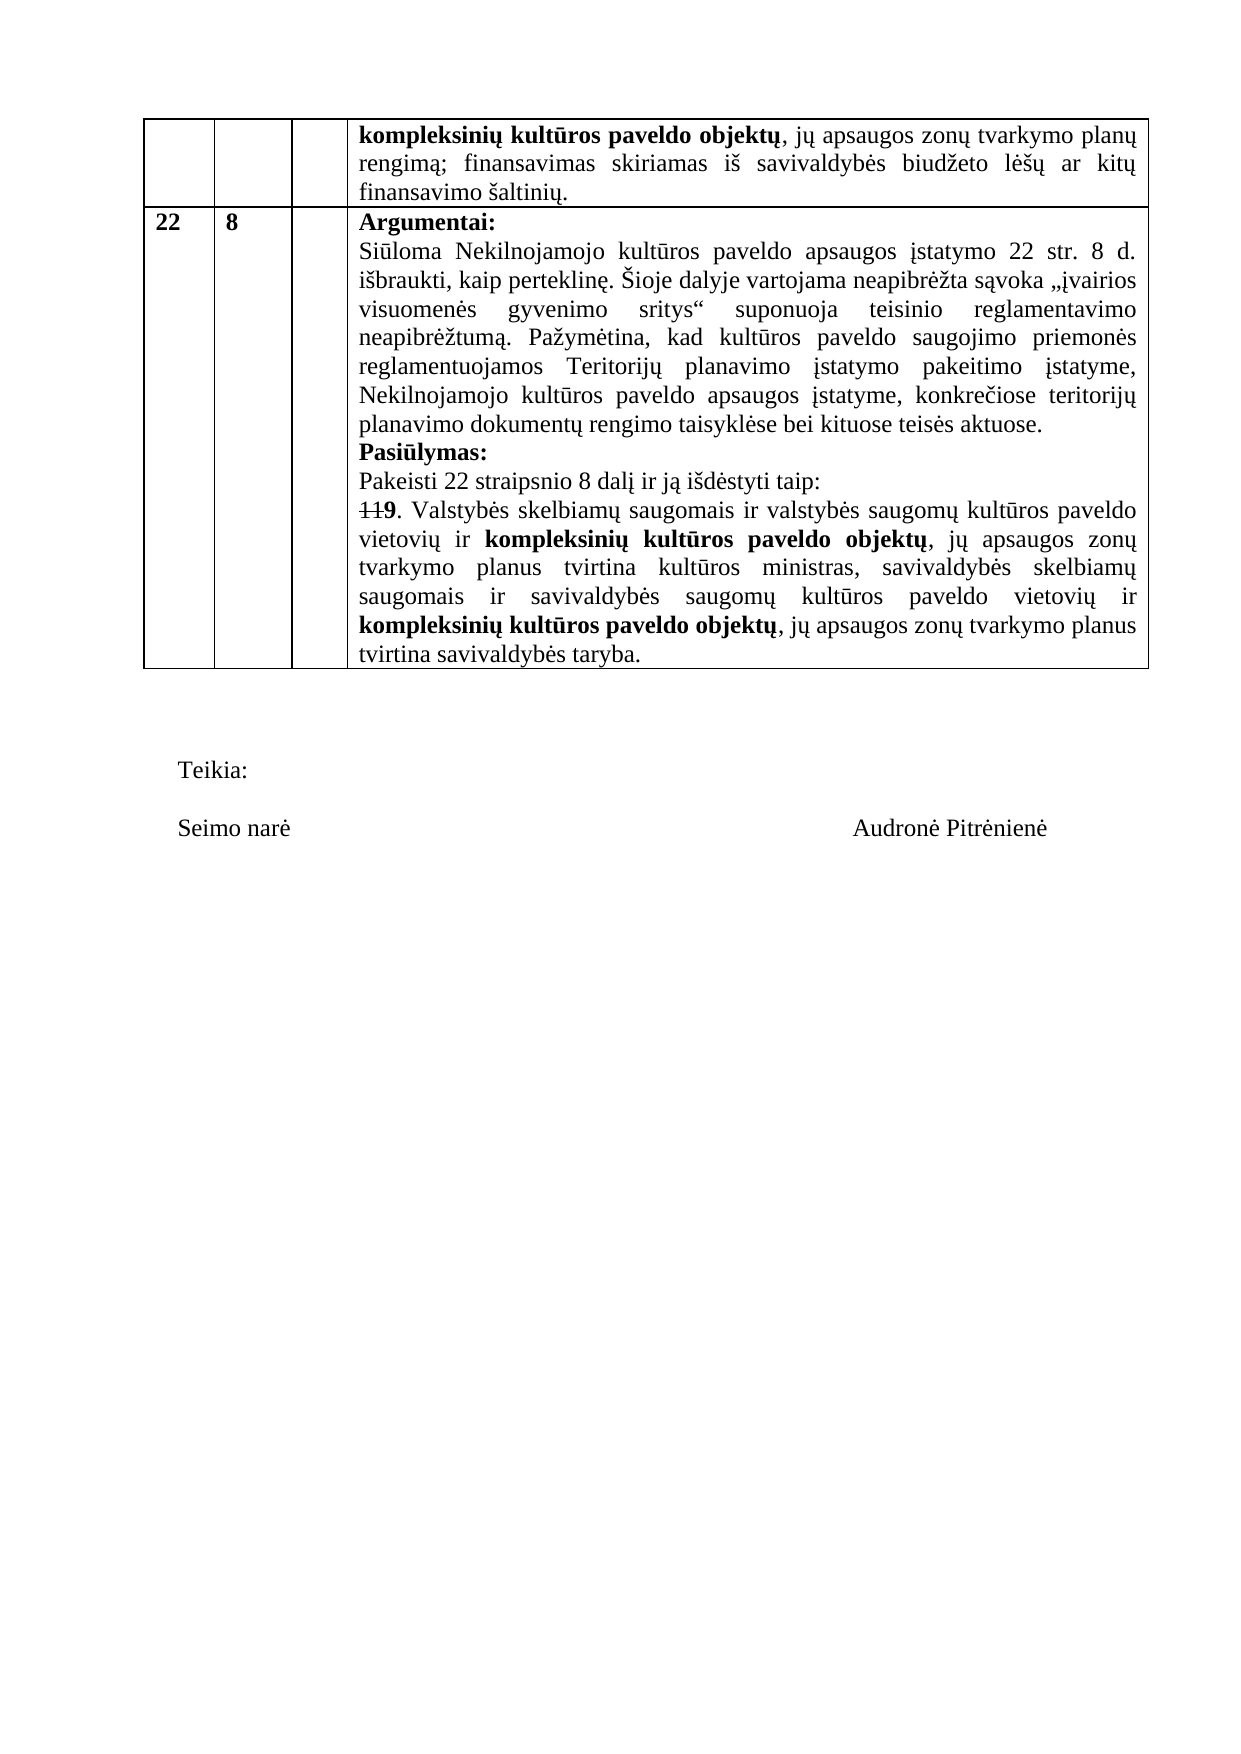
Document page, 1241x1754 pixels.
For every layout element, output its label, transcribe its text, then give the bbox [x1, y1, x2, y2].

text Teikia: [177, 755, 1181, 784]
table_cell [145, 120, 214, 206]
table_cell [293, 208, 347, 667]
table_cell [215, 120, 291, 206]
table_cell 8 [215, 208, 291, 667]
table_cell Argumentai: Siūloma Nekilnojamojo kultūros paveldo apsaugos įstatymo 22 str. 8 d. išbraukti, kaip perteklinę. Šioje dalyje vartojama neapibrėžta sąvoka „įvairios visuomenės gyvenimo sritys“ suponuoja teisinio reglamentavimo neapibrėžtumą. Pažymėtina, kad kultūros paveldo saugojimo priemonės reglamentuojamos Teritorijų planavimo įstatymo pakeitimo įstatyme, Nekilnojamojo kultūros paveldo apsaugos įstatyme, konkrečiose teritorijų planavimo dokumentų rengimo taisyklėse bei kituose teisės aktuose. Pasiūlymas: Pakeisti 22 straipsnio 8 dalį ir ją išdėstyti taip: 119. Valstybės skelbiamų saugomais ir valstybės saugomų kultūros paveldo vietovių ir kompleksinių kultūros paveldo objektų, jų apsaugos zonų tvarkymo planus tvirtina kultūros ministras, savivaldybės skelbiamų saugomais ir savivaldybės saugomų kultūros paveldo vietovių ir kompleksinių kultūros paveldo objektų, jų apsaugos zonų tvarkymo planus tvirtina savivaldybės taryba. [348, 208, 1148, 667]
text Seimo narė Audronė Pitrėnienė [177, 813, 1181, 842]
table_cell 22 [145, 208, 214, 667]
table_cell kompleksinių kultūros paveldo objektų, jų apsaugos zonų tvarkymo planų rengimą; finansavimas skiriamas iš savivaldybės biudžeto lėšų ar kitų finansavimo šaltinių. [348, 120, 1148, 206]
table_cell [293, 120, 347, 206]
